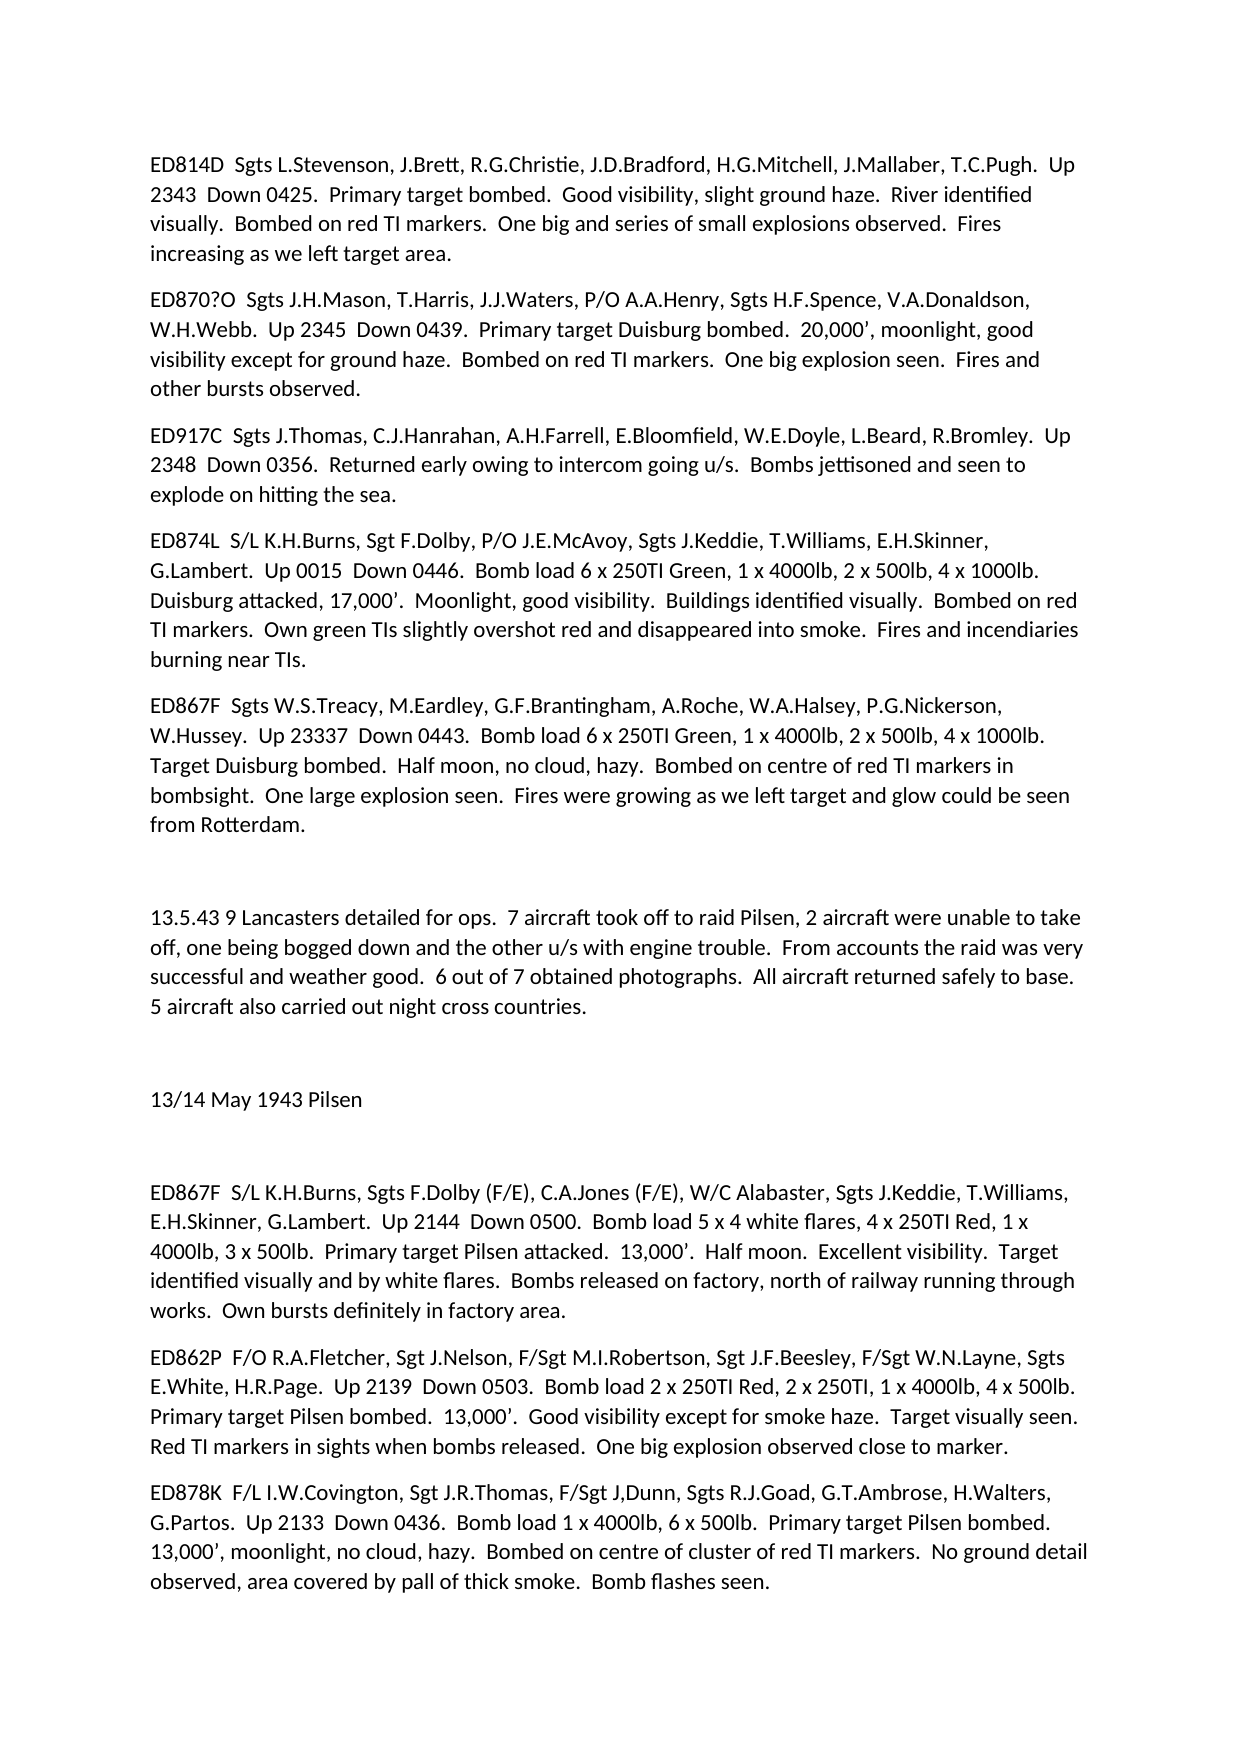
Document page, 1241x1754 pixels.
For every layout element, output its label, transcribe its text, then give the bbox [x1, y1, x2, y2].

text ED878K F/L I.W.Covington, Sgt J.R.Thomas, F/Sgt J,Dunn, Sgts R.J.Goad, G.T.Ambrose, H.Walters, G.Partos. Up 2133 Down 0436. Bomb load 1 x 4000lb, 6 x 500lb. Primary target Pilsen bombed. 13,000’, moonlight, no cloud, hazy. Bombed on centre of cluster of red TI markers. No ground detail observed, area covered by pall of thick smoke. Bomb flashes seen. [150, 1478, 1090, 1595]
text ED917C Sgts J.Thomas, C.J.Hanrahan, A.H.Farrell, E.Bloomfield, W.E.Doyle, L.Beard, R.Bromley. Up 2348 Down 0356. Returned early owing to intercom going u/s. Bombs jettisoned and seen to explode on hitting the sea. [150, 421, 1090, 508]
text 13.5.43 9 Lancasters detailed for ops. 7 aircraft took off to raid Pilsen, 2 aircraft were unable to take off, one being bogged down and the other u/s with engine trouble. From accounts the raid was very successful and weather good. 6 out of 7 obtained photographs. All aircraft returned safely to base. 5 aircraft also carried out night cross countries. [150, 903, 1090, 1020]
text ED867F S/L K.H.Burns, Sgts F.Dolby (F/E), C.A.Jones (F/E), W/C Alabaster, Sgts J.Keddie, T.Williams, E.H.Skinner, G.Lambert. Up 2144 Down 0500. Bomb load 5 x 4 white flares, 4 x 250TI Red, 1 x 4000lb, 3 x 500lb. Primary target Pilsen attacked. 13,000’. Half moon. Excellent visibility. Target identified visually and by white flares. Bombs released on factory, north of railway running through works. Own bursts definitely in factory area. [150, 1178, 1090, 1324]
text ED867F Sgts W.S.Treacy, M.Eardley, G.F.Brantingham, A.Roche, W.A.Halsey, P.G.Nickerson, W.Hussey. Up 23337 Down 0443. Bomb load 6 x 250TI Green, 1 x 4000lb, 2 x 500lb, 4 x 1000lb. Target Duisburg bombed. Half moon, no cloud, hazy. Bombed on centre of red TI markers in bombsight. One large explosion seen. Fires were growing as we left target and glow could be seen from Rotterdam. [150, 692, 1090, 838]
text ED874L S/L K.H.Burns, Sgt F.Dolby, P/O J.E.McAvoy, Sgts J.Keddie, T.Williams, E.H.Skinner, G.Lambert. Up 0015 Down 0446. Bomb load 6 x 250TI Green, 1 x 4000lb, 2 x 500lb, 4 x 1000lb. Duisburg attacked, 17,000’. Moonlight, good visibility. Buildings identified visually. Bombed on red TI markers. Own green TIs slightly overshot red and disappeared into smoke. Fires and incendiaries burning near TIs. [150, 527, 1090, 673]
text 13/14 May 1943 Pilsen [150, 1085, 1090, 1113]
text ED870?O Sgts J.H.Mason, T.Harris, J.J.Waters, P/O A.A.Henry, Sgts H.F.Spence, V.A.Donaldson, W.H.Webb. Up 2345 Down 0439. Primary target Duisburg bombed. 20,000’, moonlight, good visibility except for ground haze. Bombed on red TI markers. One big explosion seen. Fires and other bursts observed. [150, 285, 1090, 402]
text ED862P F/O R.A.Fletcher, Sgt J.Nelson, F/Sgt M.I.Robertson, Sgt J.F.Beesley, F/Sgt W.N.Layne, Sgts E.White, H.R.Page. Up 2139 Down 0503. Bomb load 2 x 250TI Red, 2 x 250TI, 1 x 4000lb, 4 x 500lb. Primary target Pilsen bombed. 13,000’. Good visibility except for smoke haze. Target visually seen. Red TI markers in sights when bombs released. One big explosion observed close to marker. [150, 1343, 1090, 1460]
text ED814D Sgts L.Stevenson, J.Brett, R.G.Christie, J.D.Bradford, H.G.Mitchell, J.Mallaber, T.C.Pugh. Up 2343 Down 0425. Primary target bombed. Good visibility, slight ground haze. River identified visually. Bombed on red TI markers. One big and series of small explosions observed. Fires increasing as we left target area. [150, 150, 1090, 267]
